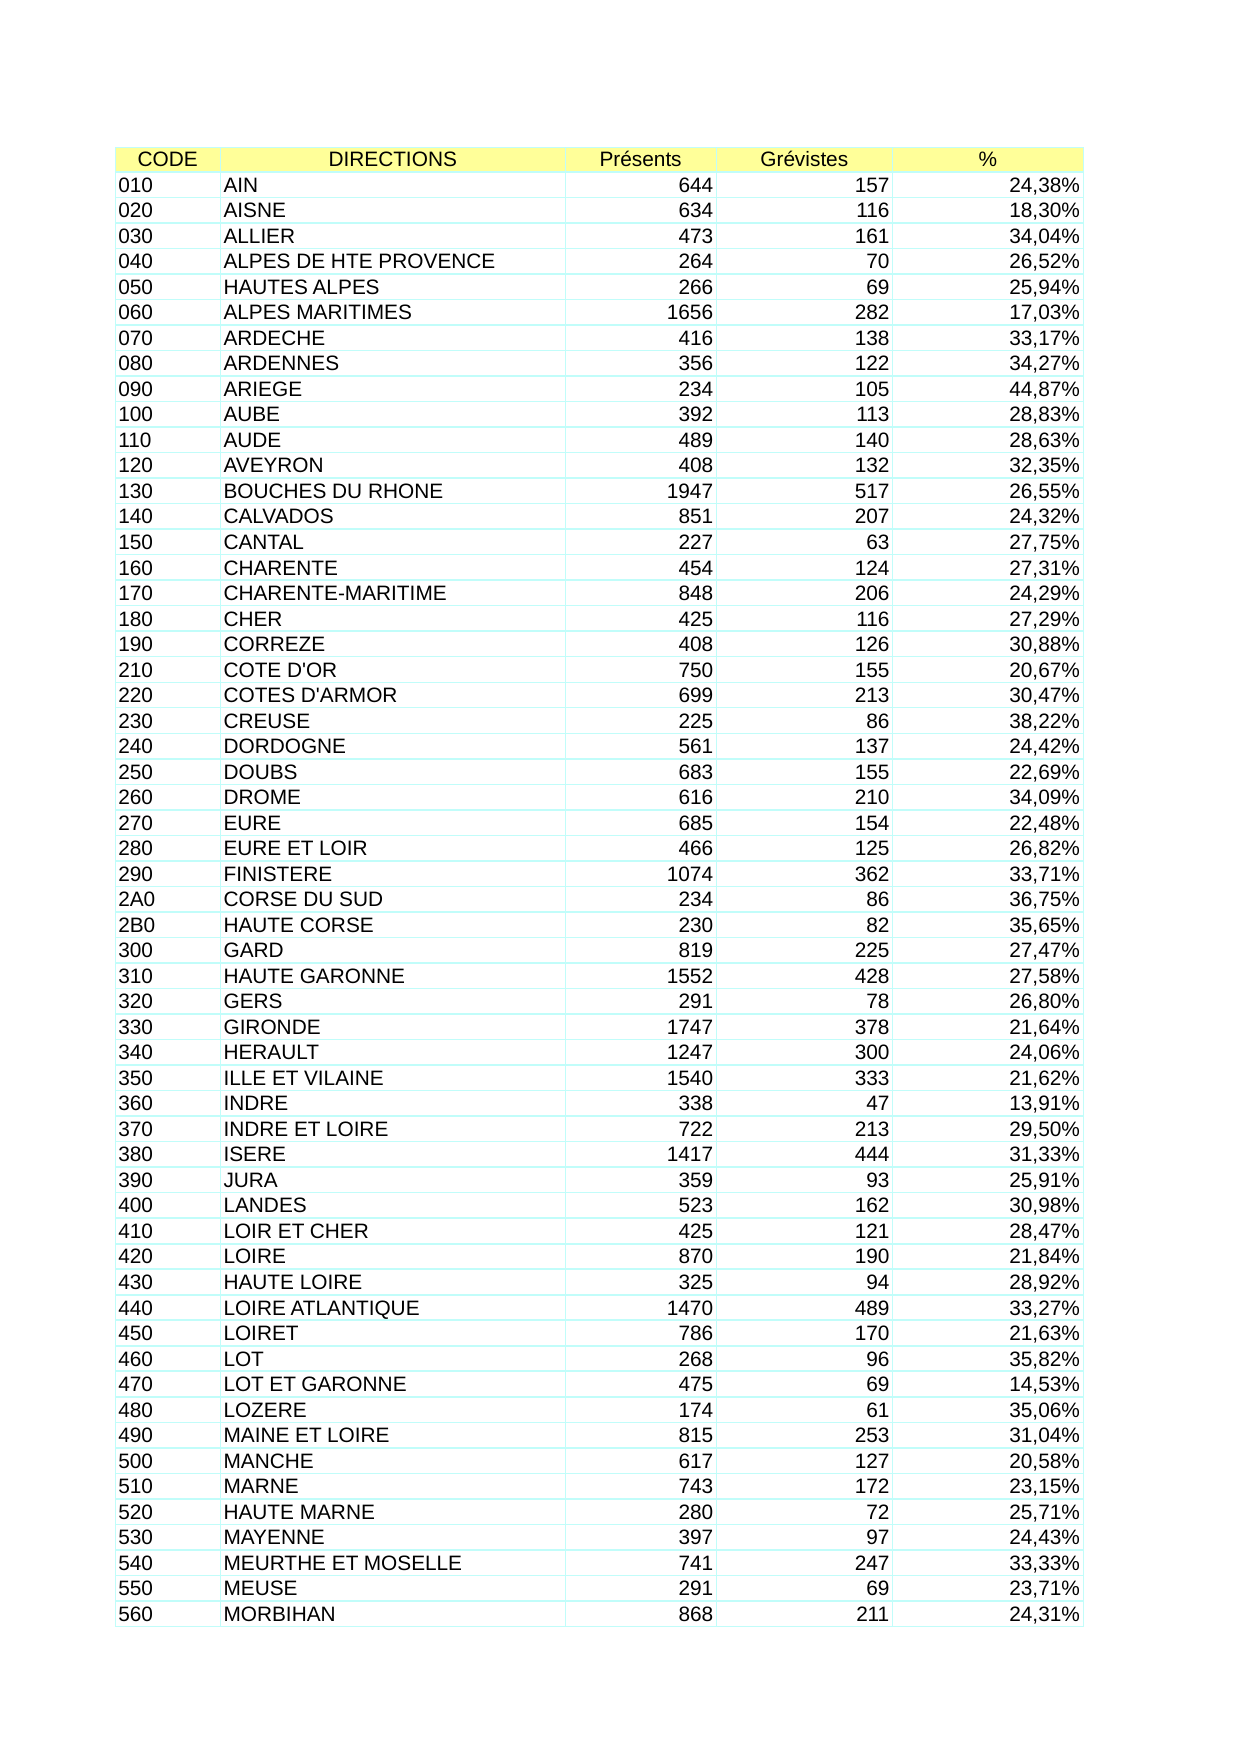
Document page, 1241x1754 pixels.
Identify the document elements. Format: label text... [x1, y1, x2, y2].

table_cell 161 [717, 224, 892, 247]
table_cell 090 [116, 377, 220, 401]
table_cell 250 [116, 760, 220, 783]
table_cell COTES D'ARMOR [221, 683, 565, 707]
table_cell 26,82% [893, 836, 1083, 860]
table_cell 380 [116, 1142, 220, 1166]
table_cell ARDECHE [221, 326, 565, 349]
table_cell 030 [116, 224, 220, 247]
table_cell 25,71% [893, 1500, 1083, 1523]
table_cell DORDOGNE [221, 734, 565, 758]
table_cell 397 [566, 1525, 716, 1549]
table_header DIRECTIONS [221, 148, 565, 171]
table_cell GERS [221, 989, 565, 1013]
table_cell 750 [566, 657, 716, 681]
table_cell 121 [717, 1219, 892, 1243]
table_cell 30,47% [893, 683, 1083, 707]
table_cell 155 [717, 657, 892, 681]
table_cell 127 [717, 1449, 892, 1472]
table_cell GIRONDE [221, 1015, 565, 1039]
table_cell 138 [717, 326, 892, 349]
table_cell 157 [717, 173, 892, 196]
table_cell 20,58% [893, 1449, 1083, 1472]
table_cell LOIRET [221, 1321, 565, 1345]
table_cell 174 [566, 1398, 716, 1421]
table_cell 17,03% [893, 300, 1083, 324]
table_cell LOT [221, 1347, 565, 1370]
table_cell 870 [566, 1245, 716, 1268]
table_cell 155 [717, 760, 892, 783]
table_cell ALPES MARITIMES [221, 300, 565, 324]
table_cell 685 [566, 811, 716, 834]
table_cell 1656 [566, 300, 716, 324]
table_cell 190 [116, 632, 220, 656]
table_cell 122 [717, 351, 892, 375]
table_cell 489 [566, 428, 716, 452]
table_cell 408 [566, 453, 716, 477]
table_cell 35,65% [893, 913, 1083, 937]
table_cell AUBE [221, 402, 565, 426]
table_cell MEUSE [221, 1576, 565, 1600]
table_cell 27,31% [893, 555, 1083, 579]
table_cell 266 [566, 275, 716, 298]
table_cell 140 [116, 504, 220, 528]
table_cell 78 [717, 989, 892, 1013]
table_cell 350 [116, 1066, 220, 1090]
table_cell 44,87% [893, 377, 1083, 401]
table_cell 213 [717, 1117, 892, 1141]
table_cell 475 [566, 1372, 716, 1396]
table_cell 454 [566, 555, 716, 579]
table_cell 21,84% [893, 1245, 1083, 1268]
table_header CODE [116, 148, 220, 171]
table_cell EURE [221, 811, 565, 834]
table_cell CORREZE [221, 632, 565, 656]
table_cell 21,62% [893, 1066, 1083, 1090]
table_cell ILLE ET VILAINE [221, 1066, 565, 1090]
table_cell 523 [566, 1193, 716, 1217]
table_cell 69 [717, 1576, 892, 1600]
table_cell 1552 [566, 964, 716, 988]
table_cell 466 [566, 836, 716, 860]
table_cell 333 [717, 1066, 892, 1090]
table_cell 26,52% [893, 249, 1083, 273]
table_cell LOIR ET CHER [221, 1219, 565, 1243]
table_cell 040 [116, 249, 220, 273]
table_cell 851 [566, 504, 716, 528]
table_cell 390 [116, 1168, 220, 1192]
table_cell 356 [566, 351, 716, 375]
table_cell 154 [717, 811, 892, 834]
table_cell 27,47% [893, 938, 1083, 962]
table_cell CREUSE [221, 708, 565, 732]
table_cell 490 [116, 1423, 220, 1447]
table_cell 34,09% [893, 785, 1083, 809]
table_cell 420 [116, 1245, 220, 1268]
table_cell 362 [717, 862, 892, 886]
table_cell HERAULT [221, 1040, 565, 1064]
table_cell 70 [717, 249, 892, 273]
table_cell 21,63% [893, 1321, 1083, 1345]
table_cell 050 [116, 275, 220, 298]
table_cell LOIRE ATLANTIQUE [221, 1296, 565, 1319]
table_cell 234 [566, 887, 716, 911]
table_cell 120 [116, 453, 220, 477]
table_cell 1747 [566, 1015, 716, 1039]
table_cell 132 [717, 453, 892, 477]
table_cell 23,15% [893, 1474, 1083, 1498]
table_cell HAUTE GARONNE [221, 964, 565, 988]
table_cell 211 [717, 1602, 892, 1626]
table_cell 160 [116, 555, 220, 579]
table_cell 338 [566, 1091, 716, 1115]
table_cell HAUTE MARNE [221, 1500, 565, 1523]
table_cell 699 [566, 683, 716, 707]
table_cell 480 [116, 1398, 220, 1421]
table_cell 25,91% [893, 1168, 1083, 1192]
table_cell 080 [116, 351, 220, 375]
table_cell 61 [717, 1398, 892, 1421]
table_cell 819 [566, 938, 716, 962]
table_cell 24,43% [893, 1525, 1083, 1549]
table_cell 300 [116, 938, 220, 962]
table_cell 234 [566, 377, 716, 401]
table_cell JURA [221, 1168, 565, 1192]
table_cell 264 [566, 249, 716, 273]
table_cell 69 [717, 275, 892, 298]
table_cell 126 [717, 632, 892, 656]
table_cell 86 [717, 887, 892, 911]
table_cell 270 [116, 811, 220, 834]
table_cell LOIRE [221, 1245, 565, 1268]
table_cell 020 [116, 198, 220, 222]
table_cell LOT ET GARONNE [221, 1372, 565, 1396]
table_cell 359 [566, 1168, 716, 1192]
table_cell 35,06% [893, 1398, 1083, 1421]
table_cell AIN [221, 173, 565, 196]
table_cell INDRE [221, 1091, 565, 1115]
table_cell MORBIHAN [221, 1602, 565, 1626]
table_cell 220 [116, 683, 220, 707]
table_cell 428 [717, 964, 892, 988]
table_cell 96 [717, 1347, 892, 1370]
table_cell 130 [116, 479, 220, 503]
table_cell 500 [116, 1449, 220, 1472]
table_cell LOZERE [221, 1398, 565, 1421]
table_cell 370 [116, 1117, 220, 1141]
table_cell 150 [116, 530, 220, 554]
table_cell 240 [116, 734, 220, 758]
table_cell 28,83% [893, 402, 1083, 426]
table_cell 24,06% [893, 1040, 1083, 1064]
table_cell LANDES [221, 1193, 565, 1217]
table_cell 110 [116, 428, 220, 452]
table_cell 47 [717, 1091, 892, 1115]
table_cell 340 [116, 1040, 220, 1064]
table_cell 18,30% [893, 198, 1083, 222]
table_cell 408 [566, 632, 716, 656]
table_cell 116 [717, 606, 892, 630]
table_cell MAYENNE [221, 1525, 565, 1549]
table_cell 1947 [566, 479, 716, 503]
table_cell 172 [717, 1474, 892, 1498]
table_cell CANTAL [221, 530, 565, 554]
table_cell 616 [566, 785, 716, 809]
table_cell 113 [717, 402, 892, 426]
table_cell 124 [717, 555, 892, 579]
table_cell HAUTE LOIRE [221, 1270, 565, 1294]
table_cell 33,17% [893, 326, 1083, 349]
table_cell 325 [566, 1270, 716, 1294]
table_cell MEURTHE ET MOSELLE [221, 1551, 565, 1574]
table_cell 22,48% [893, 811, 1083, 834]
table_cell 460 [116, 1347, 220, 1370]
table_cell 27,58% [893, 964, 1083, 988]
table_cell 291 [566, 989, 716, 1013]
table_cell BOUCHES DU RHONE [221, 479, 565, 503]
table_cell 425 [566, 1219, 716, 1243]
table_cell EURE ET LOIR [221, 836, 565, 860]
table_cell ARDENNES [221, 351, 565, 375]
table_cell 392 [566, 402, 716, 426]
table_cell 310 [116, 964, 220, 988]
table_cell 561 [566, 734, 716, 758]
table_cell FINISTERE [221, 862, 565, 886]
table_cell GARD [221, 938, 565, 962]
table_cell 430 [116, 1270, 220, 1294]
table_cell 162 [717, 1193, 892, 1217]
table_cell 410 [116, 1219, 220, 1243]
table_cell 170 [116, 581, 220, 605]
table_cell 27,29% [893, 606, 1083, 630]
table_cell 140 [717, 428, 892, 452]
table_cell 13,91% [893, 1091, 1083, 1115]
table_cell 290 [116, 862, 220, 886]
table_cell 213 [717, 683, 892, 707]
table_cell 33,33% [893, 1551, 1083, 1574]
table_cell DOUBS [221, 760, 565, 783]
table_cell 470 [116, 1372, 220, 1396]
table_cell 722 [566, 1117, 716, 1141]
table_cell 27,75% [893, 530, 1083, 554]
table_cell AVEYRON [221, 453, 565, 477]
table_cell 230 [566, 913, 716, 937]
table_cell 31,04% [893, 1423, 1083, 1447]
table_cell 378 [717, 1015, 892, 1039]
table_cell 24,31% [893, 1602, 1083, 1626]
table_cell ALPES DE HTE PROVENCE [221, 249, 565, 273]
table_cell CORSE DU SUD [221, 887, 565, 911]
table_header % [893, 148, 1083, 171]
table_cell 63 [717, 530, 892, 554]
table_cell CHER [221, 606, 565, 630]
table_cell 35,82% [893, 1347, 1083, 1370]
table_cell 070 [116, 326, 220, 349]
table_cell 94 [717, 1270, 892, 1294]
table_cell 33,27% [893, 1296, 1083, 1319]
table_cell 21,64% [893, 1015, 1083, 1039]
table_cell 100 [116, 402, 220, 426]
table_header Grévistes [717, 148, 892, 171]
table_cell AISNE [221, 198, 565, 222]
table_cell DROME [221, 785, 565, 809]
table_cell 125 [717, 836, 892, 860]
table_cell 20,67% [893, 657, 1083, 681]
table_cell 24,29% [893, 581, 1083, 605]
table_cell ARIEGE [221, 377, 565, 401]
table_cell 400 [116, 1193, 220, 1217]
table_cell 28,92% [893, 1270, 1083, 1294]
table_cell 280 [566, 1500, 716, 1523]
table_cell 86 [717, 708, 892, 732]
table_cell 320 [116, 989, 220, 1013]
table_cell 291 [566, 1576, 716, 1600]
table_cell 440 [116, 1296, 220, 1319]
table_cell 300 [717, 1040, 892, 1064]
table_cell 282 [717, 300, 892, 324]
table_cell 520 [116, 1500, 220, 1523]
table_cell 26,55% [893, 479, 1083, 503]
table_cell 489 [717, 1296, 892, 1319]
table_cell 1247 [566, 1040, 716, 1064]
table_cell 33,71% [893, 862, 1083, 886]
table_cell 190 [717, 1245, 892, 1268]
table_cell 28,47% [893, 1219, 1083, 1243]
table_cell 116 [717, 198, 892, 222]
table_cell HAUTES ALPES [221, 275, 565, 298]
table_cell 510 [116, 1474, 220, 1498]
table_cell 14,53% [893, 1372, 1083, 1396]
table_cell 540 [116, 1551, 220, 1574]
table_cell 170 [717, 1321, 892, 1345]
table_cell 260 [116, 785, 220, 809]
table_cell 82 [717, 913, 892, 937]
table_cell 741 [566, 1551, 716, 1574]
table_cell 23,71% [893, 1576, 1083, 1600]
table_cell 225 [717, 938, 892, 962]
table_cell HAUTE CORSE [221, 913, 565, 937]
table_cell INDRE ET LOIRE [221, 1117, 565, 1141]
table_cell 225 [566, 708, 716, 732]
table_cell 1470 [566, 1296, 716, 1319]
table_cell 530 [116, 1525, 220, 1549]
table_cell 32,35% [893, 453, 1083, 477]
table_cell 416 [566, 326, 716, 349]
table_cell 786 [566, 1321, 716, 1345]
table_cell 34,27% [893, 351, 1083, 375]
table_cell 38,22% [893, 708, 1083, 732]
table_cell 425 [566, 606, 716, 630]
table_cell 247 [717, 1551, 892, 1574]
table_cell 29,50% [893, 1117, 1083, 1141]
table_cell 253 [717, 1423, 892, 1447]
table_cell 36,75% [893, 887, 1083, 911]
table_cell 815 [566, 1423, 716, 1447]
table_cell 69 [717, 1372, 892, 1396]
table_cell 207 [717, 504, 892, 528]
table_cell 230 [116, 708, 220, 732]
table_cell 517 [717, 479, 892, 503]
table_cell 848 [566, 581, 716, 605]
table_cell 210 [116, 657, 220, 681]
table_cell CALVADOS [221, 504, 565, 528]
table_cell 550 [116, 1576, 220, 1600]
table_cell 644 [566, 173, 716, 196]
table_cell 617 [566, 1449, 716, 1472]
table_cell 93 [717, 1168, 892, 1192]
table_cell 31,33% [893, 1142, 1083, 1166]
table_cell 72 [717, 1500, 892, 1523]
table_cell 26,80% [893, 989, 1083, 1013]
table_cell 24,42% [893, 734, 1083, 758]
table_cell 743 [566, 1474, 716, 1498]
table_cell 473 [566, 224, 716, 247]
table_cell 24,32% [893, 504, 1083, 528]
table_cell 206 [717, 581, 892, 605]
table_cell 2B0 [116, 913, 220, 937]
table_cell ISERE [221, 1142, 565, 1166]
table_cell 25,94% [893, 275, 1083, 298]
table_cell 1417 [566, 1142, 716, 1166]
table_header Présents [566, 148, 716, 171]
table_cell 28,63% [893, 428, 1083, 452]
table_cell ALLIER [221, 224, 565, 247]
table_cell 105 [717, 377, 892, 401]
table_cell COTE D'OR [221, 657, 565, 681]
table_cell 22,69% [893, 760, 1083, 783]
table_cell 444 [717, 1142, 892, 1166]
table_cell 210 [717, 785, 892, 809]
table_cell 34,04% [893, 224, 1083, 247]
table_cell 97 [717, 1525, 892, 1549]
table_cell MAINE ET LOIRE [221, 1423, 565, 1447]
table_cell 060 [116, 300, 220, 324]
table_cell 180 [116, 606, 220, 630]
table_cell 24,38% [893, 173, 1083, 196]
table_cell MANCHE [221, 1449, 565, 1472]
table_cell 330 [116, 1015, 220, 1039]
table_cell 30,98% [893, 1193, 1083, 1217]
table_cell 1540 [566, 1066, 716, 1090]
table_cell 868 [566, 1602, 716, 1626]
table_cell MARNE [221, 1474, 565, 1498]
table_cell 227 [566, 530, 716, 554]
table_cell 010 [116, 173, 220, 196]
table_cell 30,88% [893, 632, 1083, 656]
table_cell 1074 [566, 862, 716, 886]
table_cell 360 [116, 1091, 220, 1115]
table_cell CHARENTE-MARITIME [221, 581, 565, 605]
table_cell 280 [116, 836, 220, 860]
table_cell 268 [566, 1347, 716, 1370]
table_cell 450 [116, 1321, 220, 1345]
table_cell CHARENTE [221, 555, 565, 579]
table_cell 634 [566, 198, 716, 222]
table_cell 137 [717, 734, 892, 758]
table_cell 683 [566, 760, 716, 783]
table_cell 2A0 [116, 887, 220, 911]
table_cell AUDE [221, 428, 565, 452]
table_cell 560 [116, 1602, 220, 1626]
